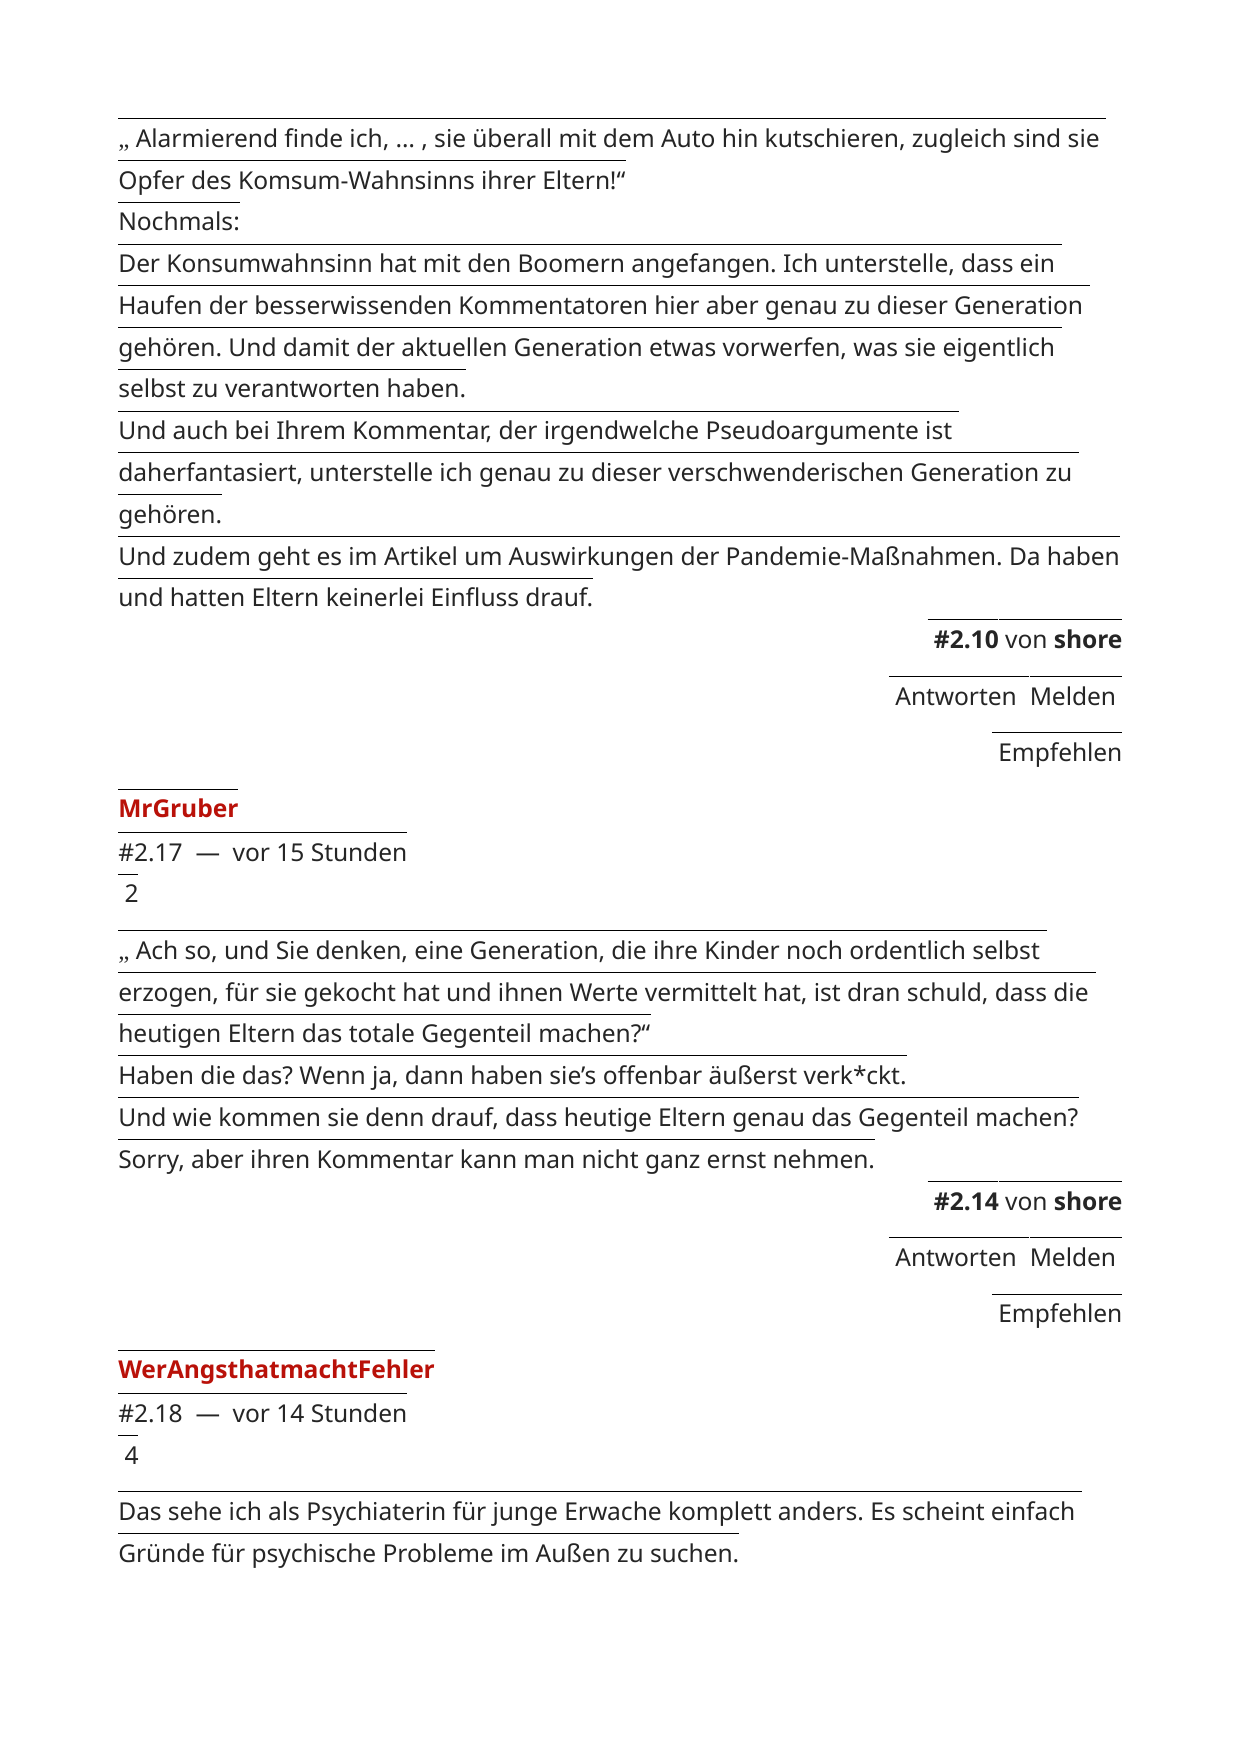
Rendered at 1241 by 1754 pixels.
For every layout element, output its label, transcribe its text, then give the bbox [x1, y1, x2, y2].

subtitle WerAngsthatmachtFehler [118, 1350, 1122, 1386]
text Empfehlen [118, 1293, 1122, 1330]
text 4 [118, 1435, 1122, 1471]
text „ Alarmierend finde ich, … , sie überall mit dem Auto hin kutschieren, zugleich sind sie Opfer des Komsum-Wahnsinns ihrer Eltern!“ Nochmals: Der Konsumwahnsinn hat mit den Boomern angefangen. Ich unterstelle, dass ein Haufen der besserwissenden Kommentatoren hier aber genau zu dieser Generation gehören. Und damit der aktuellen Generation etwas vorwerfen, was sie eigentlich selbst zu verantworten haben. Und auch bei Ihrem Kommentar, der irgendwelche Pseudoargumente ist daherfantasiert, unterstelle ich genau zu dieser verschwenderischen Generation zu gehören. [118, 118, 1122, 530]
text #2.14 von shore [118, 1181, 1122, 1217]
text Empfehlen [118, 732, 1122, 768]
text Antworten Melden [118, 1237, 1122, 1273]
text #2.18 — vor 14 Stunden [118, 1393, 1122, 1430]
text 2 [118, 874, 1122, 910]
text Und zudem geht es im Artikel um Auswirkungen der Pandemie-Maßnahmen. Da haben und hatten Eltern keinerlei Einfluss drauf. [118, 536, 1122, 614]
text #2.10 von shore [118, 619, 1122, 656]
text „ Ach so, und Sie denken, eine Generation, die ihre Kinder noch ordentlich selbst erzogen, für sie gekocht hat und ihnen Werte vermittelt hat, ist dran schuld, dass die heutigen Eltern das totale Gegenteil machen?“ Haben die das? Wenn ja, dann haben sie’s offenbar äußerst verk*ckt. Und wie kommen sie denn drauf, dass heutige Eltern genau das Gegenteil machen? Sorry, aber ihren Kommentar kann man nicht ganz ernst nehmen. [118, 930, 1122, 1175]
text #2.17 — vor 15 Stunden [118, 832, 1122, 868]
text Das sehe ich als Psychiaterin für junge Erwache komplett anders. Es scheint einfach Gründe für psychische Probleme im Außen zu suchen. [118, 1491, 1122, 1569]
text Antworten Melden [118, 676, 1122, 712]
subtitle MrGruber [118, 788, 1122, 825]
